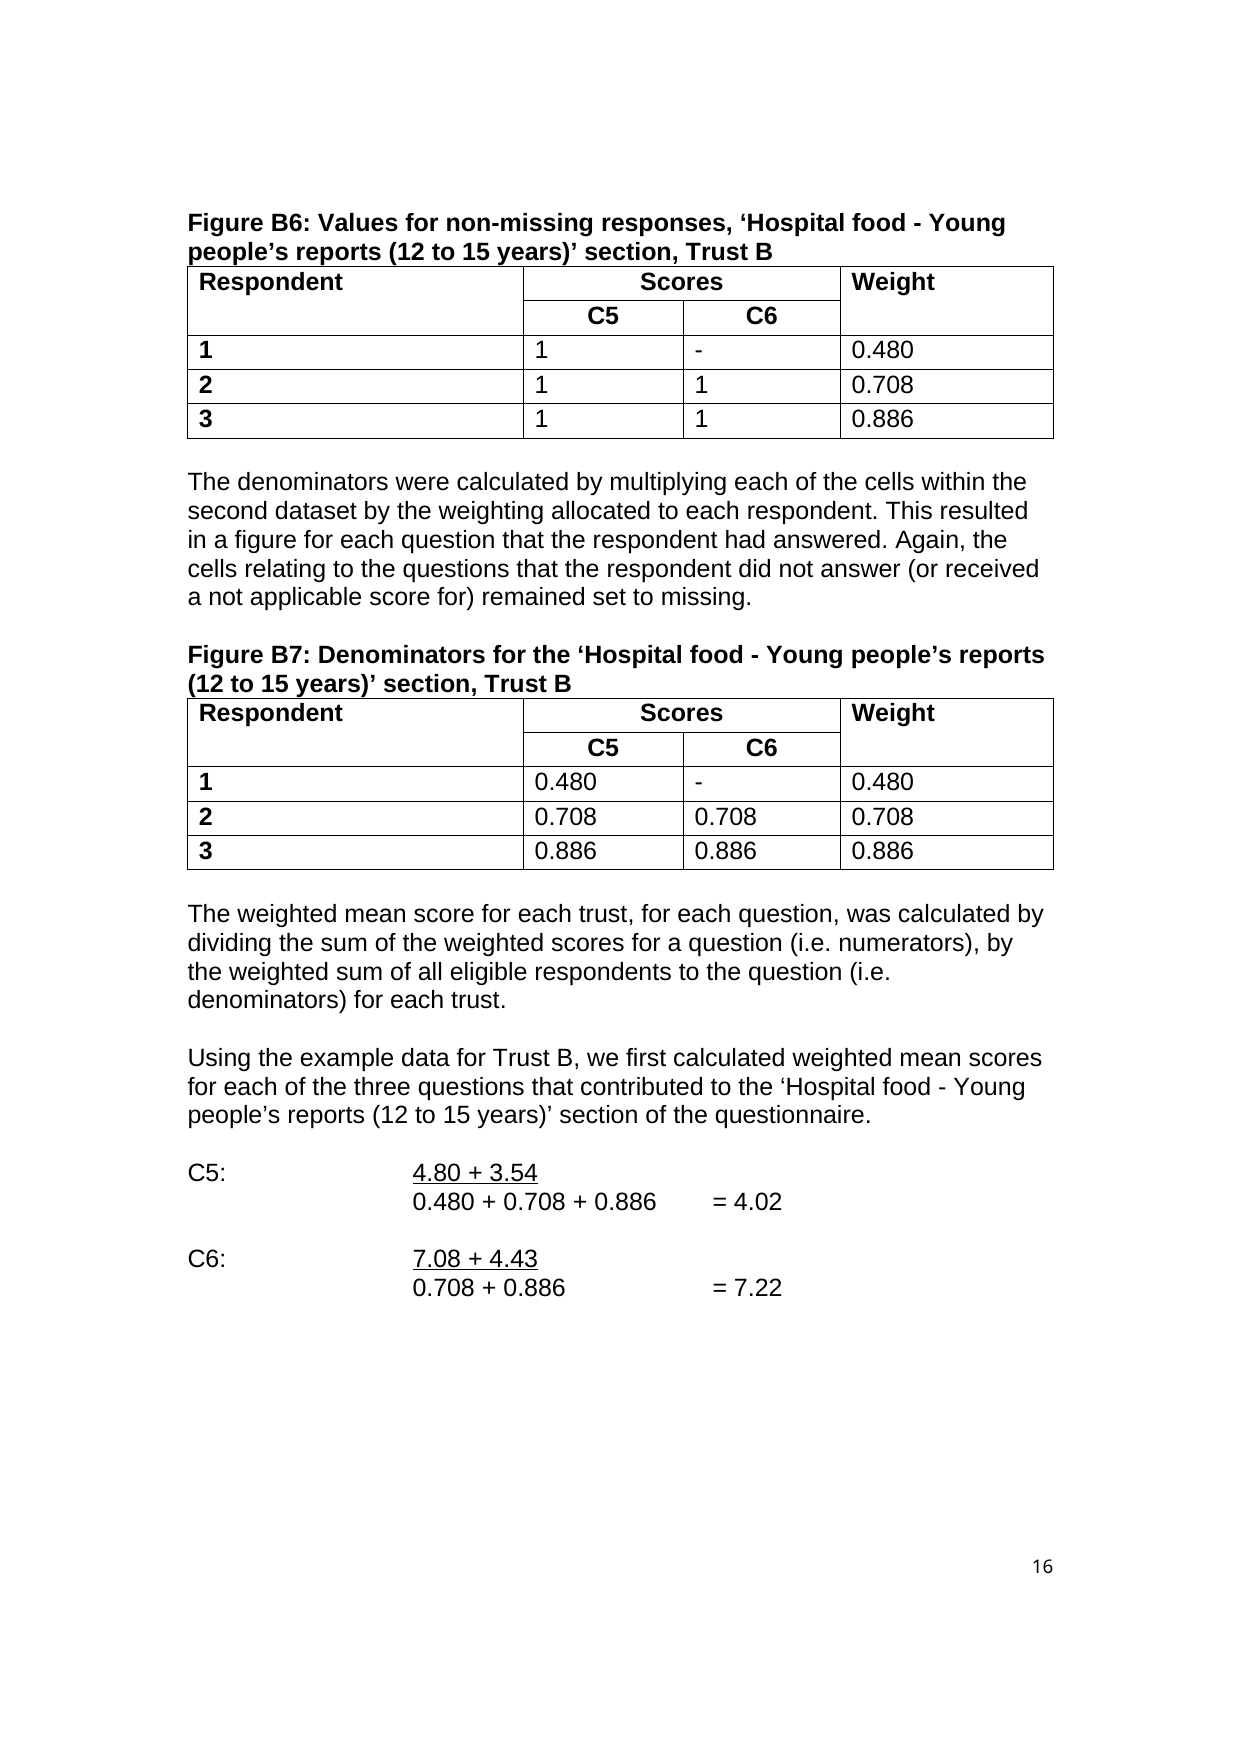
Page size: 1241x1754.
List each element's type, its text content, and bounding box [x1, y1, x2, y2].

text 0.708 + 0.886 = 7.22 [187, 1273, 1053, 1302]
table_cell 1 [524, 336, 683, 369]
table_cell 0.708 [524, 802, 683, 835]
table_cell 1 [524, 404, 683, 438]
table_cell 0.708 [841, 370, 1053, 403]
table_cell 0.708 [684, 802, 840, 835]
table_cell 1 [684, 370, 840, 403]
text C5: 4.80 + 3.54 [187, 1158, 1053, 1187]
text Figure B7: Denominators for the ‘Hospital food - Young people’s reports (12 to 15 years)’ section, Trust B [187, 640, 1053, 697]
table_header Scores [524, 267, 840, 300]
table_cell C5 [524, 733, 683, 766]
table_cell 1 [524, 370, 683, 403]
table_cell 2 [188, 802, 523, 835]
table_header Scores [524, 699, 840, 732]
table_cell 1 [188, 336, 523, 369]
table_cell 0.886 [524, 836, 683, 869]
table_cell 0.480 [841, 336, 1053, 369]
table_cell 3 [188, 404, 523, 438]
table_cell 0.886 [841, 404, 1053, 438]
table_cell 1 [188, 767, 523, 801]
table_cell 0.886 [841, 836, 1053, 869]
table_cell C6 [684, 301, 840, 334]
table_cell 0.708 [841, 802, 1053, 835]
table_header Respondent [188, 267, 523, 334]
table_cell 0.480 [841, 767, 1053, 801]
table_header Weight [841, 267, 1053, 334]
table_cell C5 [524, 301, 683, 334]
table_cell C6 [684, 733, 840, 766]
table_cell - [684, 767, 840, 801]
table_header Respondent [188, 699, 523, 766]
text 0.480 + 0.708 + 0.886 = 4.02 [187, 1187, 1053, 1215]
text Figure B6: Values for non-missing responses, ‘Hospital food - Young people’s reports (12 to 15 years)’ section, Trust B [187, 208, 1053, 266]
text The denominators were calculated by multiplying each of the cells within the second dataset by the weighting allocated to each respondent. This resulted in a figure for each question that the respondent had answered. Again, the cells relating to the questions that the respondent did not answer (or received a not applicable score for) remained set to missing. [187, 467, 1053, 611]
table_cell 2 [188, 370, 523, 403]
text Using the example data for Trust B, we first calculated weighted mean scores for each of the three questions that contributed to the ‘Hospital food - Young people’s reports (12 to 15 years)’ section of the questionnaire. [187, 1043, 1053, 1129]
table_header Weight [841, 699, 1053, 766]
table_cell 0.480 [524, 767, 683, 801]
table_cell - [684, 336, 840, 369]
text The weighted mean score for each trust, for each question, was calculated by dividing the sum of the weighted scores for a question (i.e. numerators), by the weighted sum of all eligible respondents to the question (i.e. denominators) for each trust. [187, 899, 1053, 1014]
table_cell 0.886 [684, 836, 840, 869]
table_cell 1 [684, 404, 840, 438]
table_cell 3 [188, 836, 523, 869]
text C6: 7.08 + 4.43 [187, 1244, 1053, 1273]
